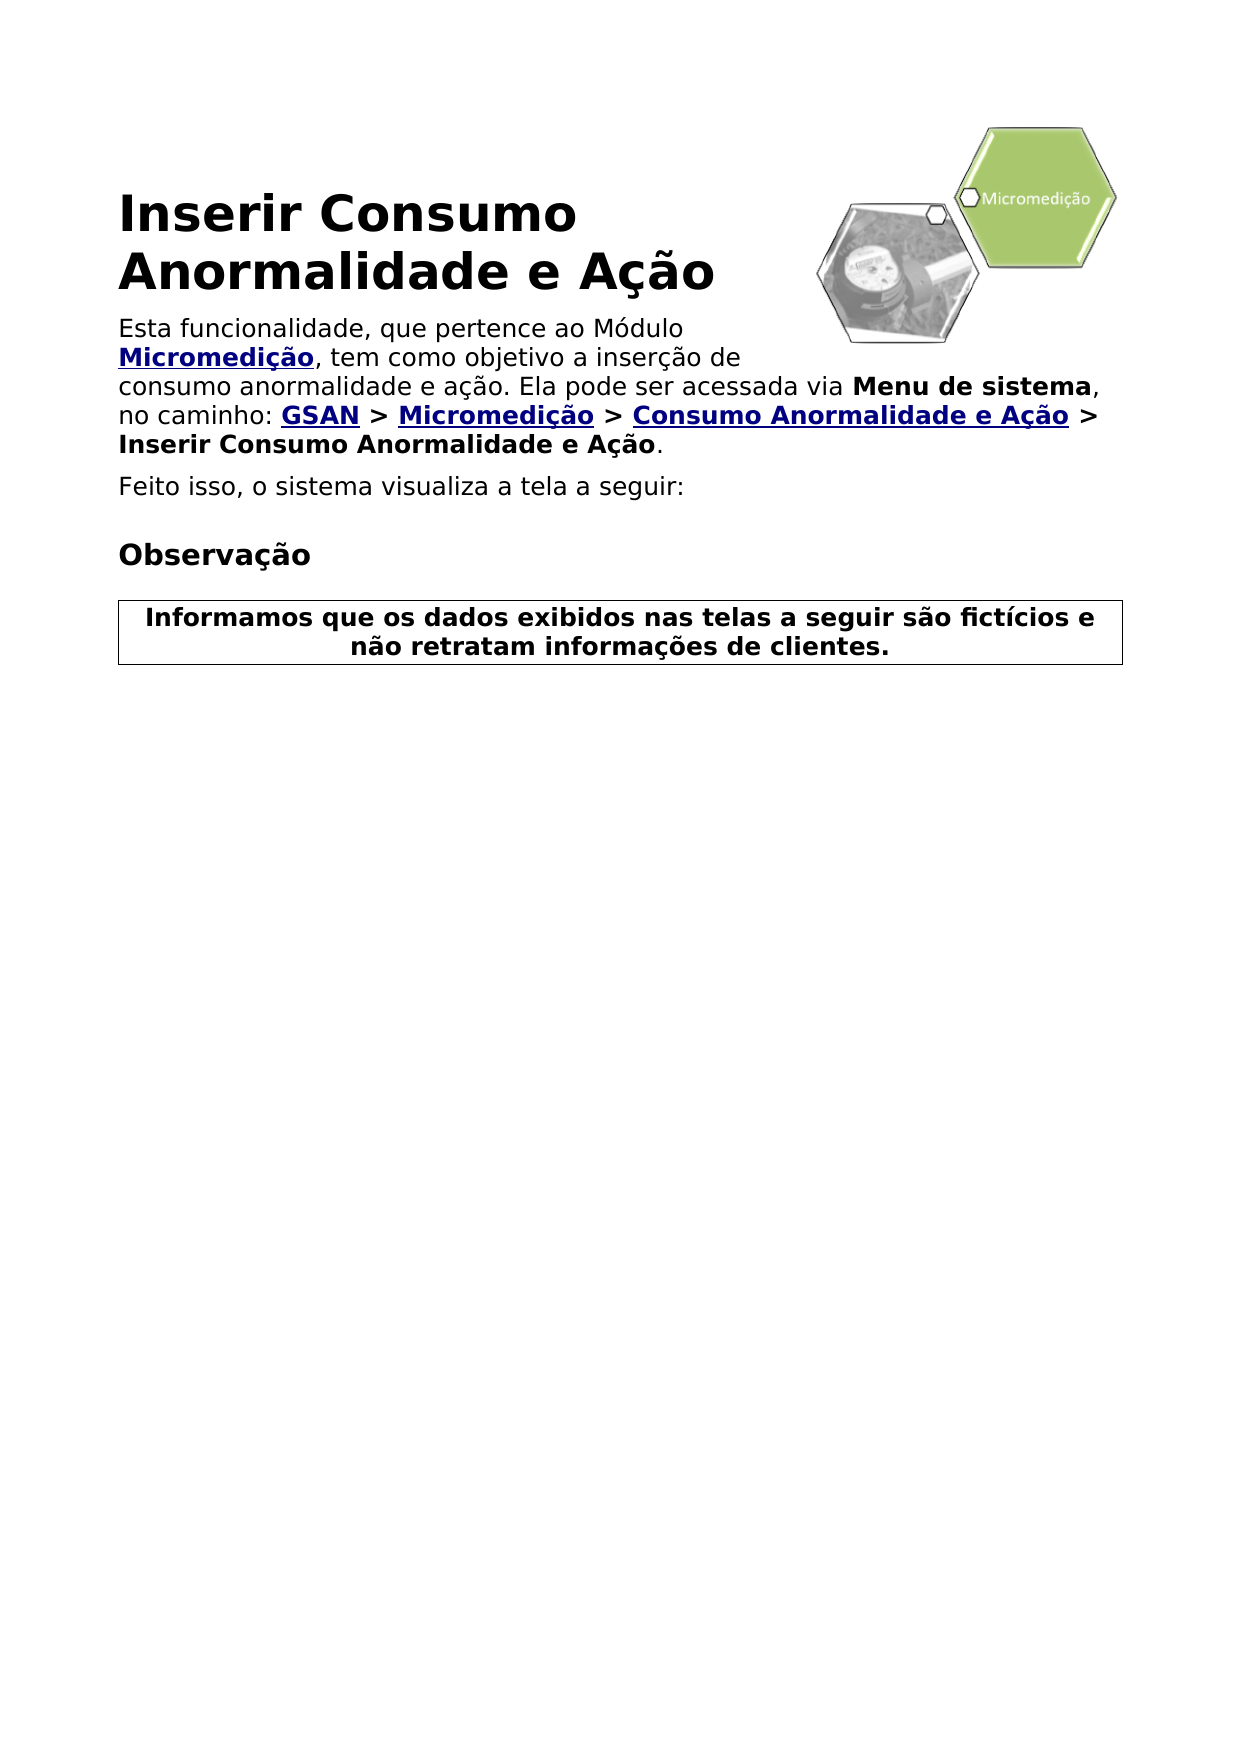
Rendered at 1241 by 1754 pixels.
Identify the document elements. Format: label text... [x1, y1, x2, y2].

picture [809, 118, 1123, 360]
text Feito isso, o sistema visualiza a tela a seguir: [118, 472, 1122, 501]
subtitle Inserir Consumo Anormalidade e Ação [118, 185, 809, 301]
text Esta funcionalidade, que pertence ao Módulo Micromedição, tem como objetivo a inserção de consumo anormalidade e ação. Ela pode ser acessada via Menu de sistema, no caminho: GSAN > Micromedição > Consumo Anormalidade e Ação > Inserir Consumo Anormalidade e Ação. [118, 314, 1122, 459]
table_header Informamos que os dados exibidos nas telas a seguir são fictícios e não retratam informações de clientes. [119, 601, 1122, 664]
subtitle Observação [118, 539, 1122, 573]
